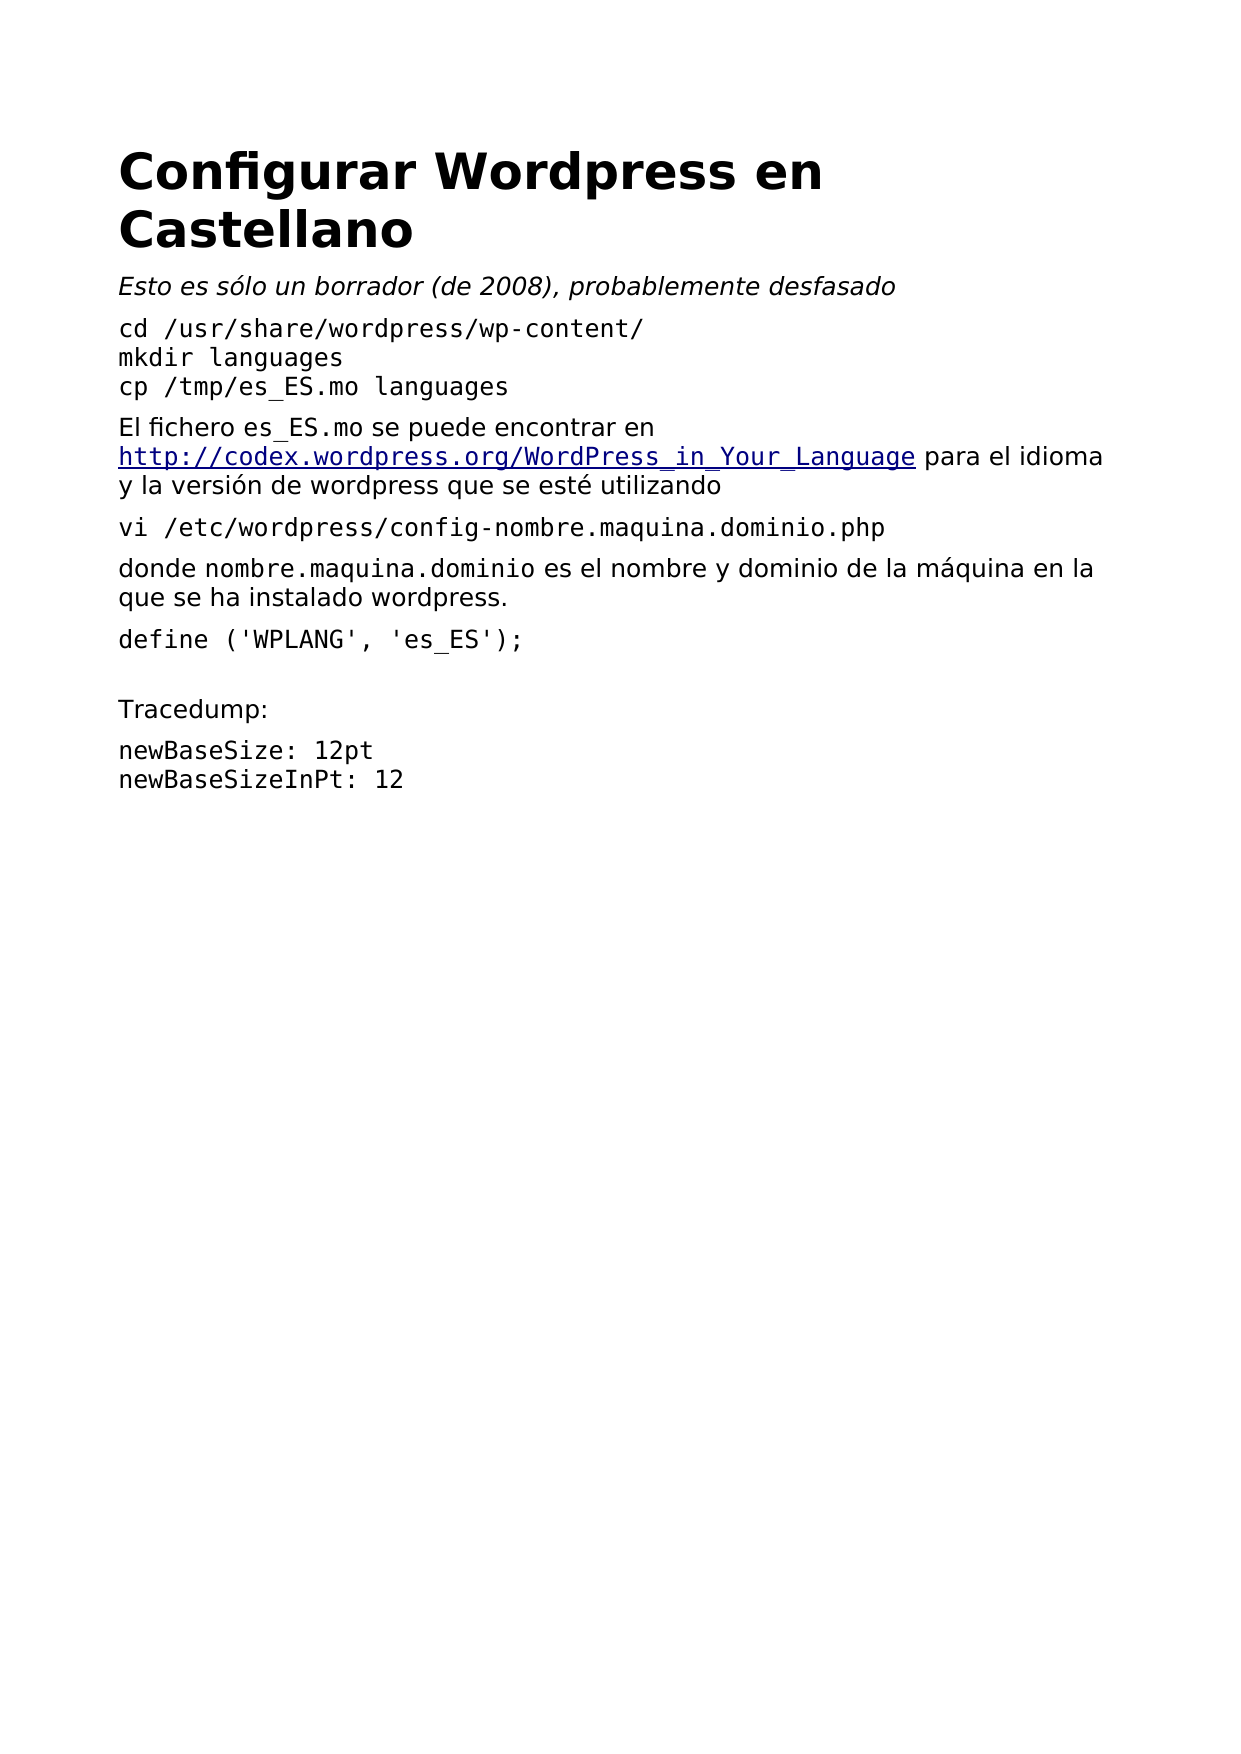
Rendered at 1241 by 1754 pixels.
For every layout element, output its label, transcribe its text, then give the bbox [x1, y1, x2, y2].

text El fichero es_ES.mo se puede encontrar en http://codex.wordpress.org/WordPress_in_Your_Language para el idioma y la versión de wordpress que se esté utilizando [118, 413, 1122, 501]
text cd /usr/share/wordpress/wp-content/ mkdir languages cp /tmp/es_ES.mo languages [118, 314, 1122, 401]
text Tracedump: [118, 666, 1122, 724]
subtitle Configurar Wordpress en Castellano [118, 143, 1122, 259]
text define ('WPLANG', 'es_ES'); [118, 625, 1122, 654]
text vi /etc/wordpress/config-nombre.maquina.dominio.php [118, 513, 1122, 542]
text newBaseSize: 12pt newBaseSizeInPt: 12 [118, 737, 1122, 795]
text donde nombre.maquina.dominio es el nombre y dominio de la máquina en la que se ha instalado wordpress. [118, 554, 1122, 612]
text Esto es sólo un borrador (de 2008), probablemente desfasado [118, 272, 1122, 301]
